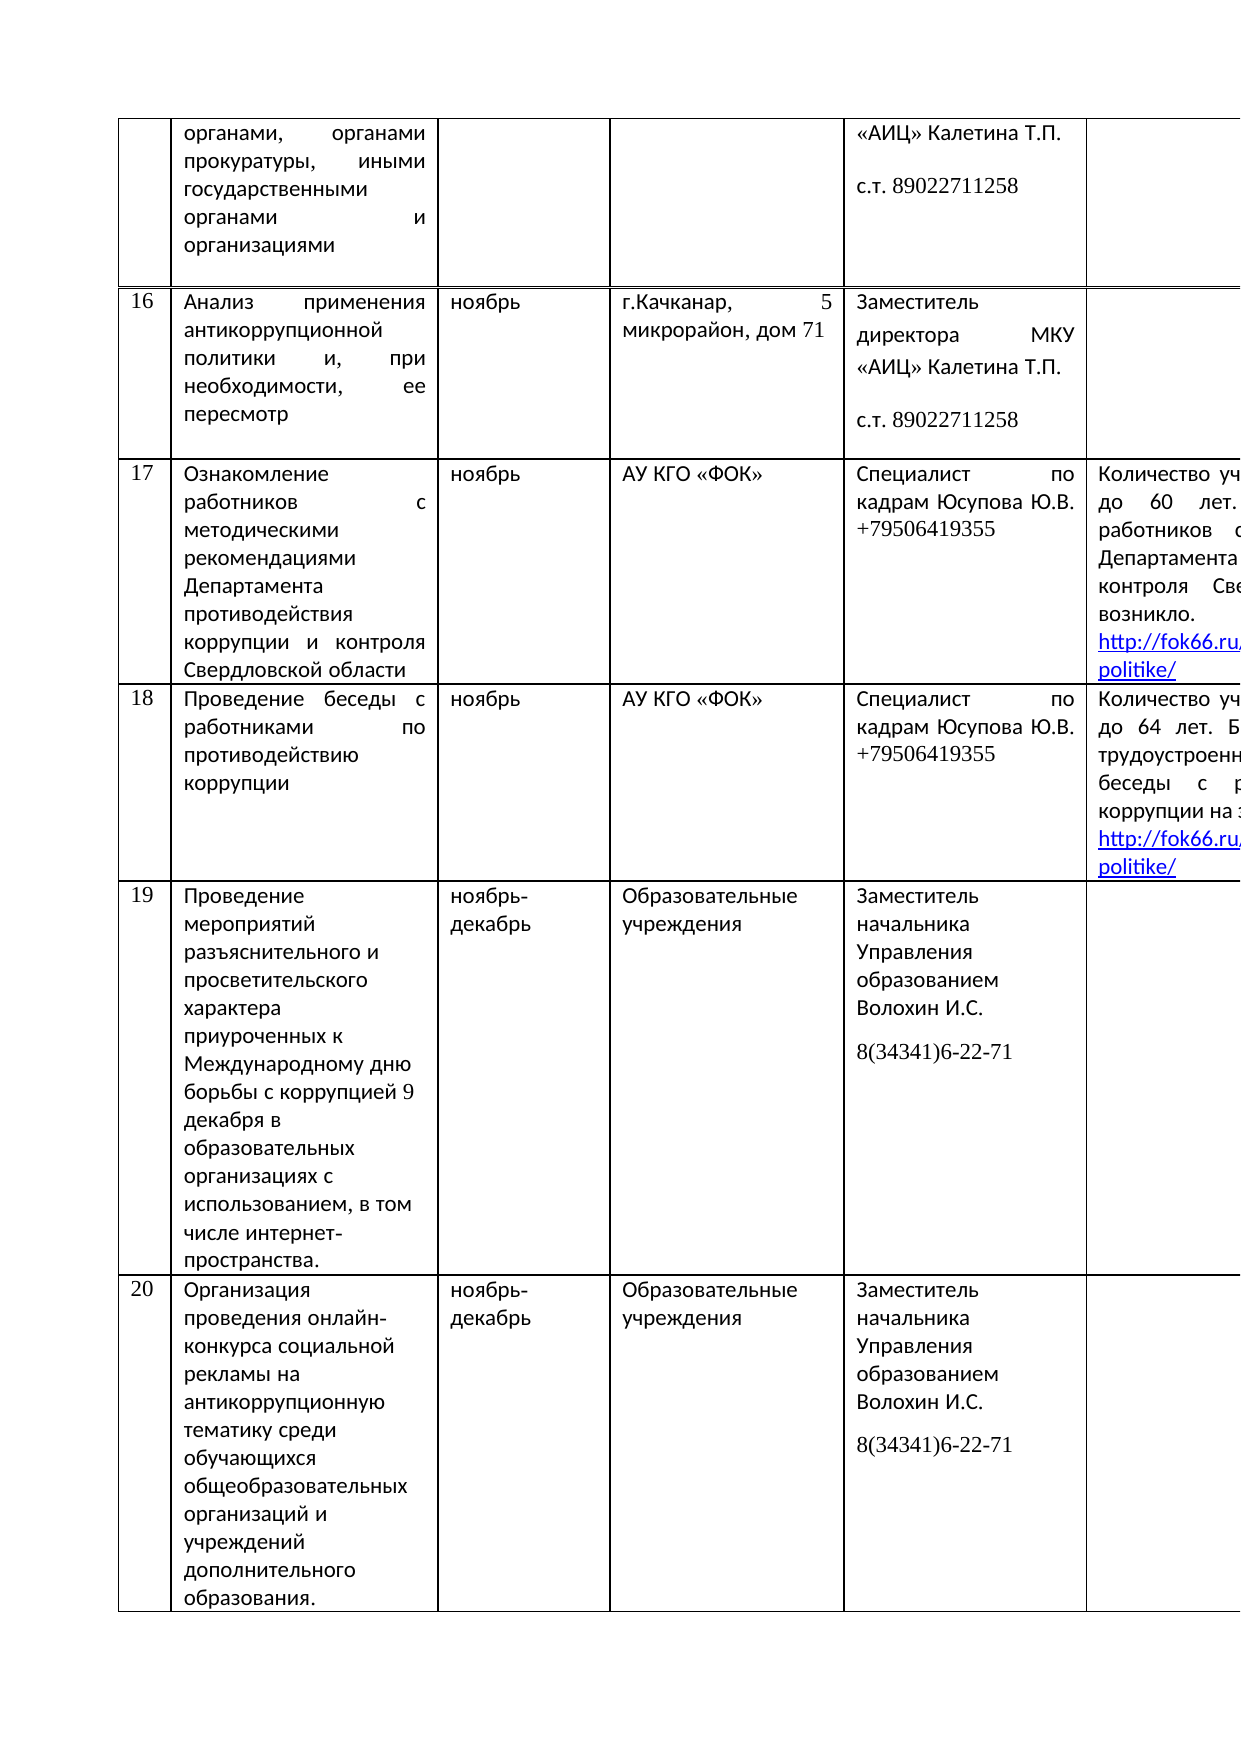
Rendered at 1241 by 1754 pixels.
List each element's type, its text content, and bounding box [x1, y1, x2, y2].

table_cell [1087, 882, 1240, 1274]
table_cell ноябрь-декабрь [439, 1276, 609, 1611]
table_cell Специалист по кадрам Юсупова Ю.В. +79506419355 [845, 685, 1086, 880]
table_cell Количество участников - 70 человек, возраст от 22 до 64 лет. Беседа проводится с каждым вновь трудоустроенным работником. При проведении беседы с работниками по противодействию коррупции на заданные вопросы были даны ответы. http://fok66.ru/polozhenie-ob-antikorrupcionnoj-politike/ [1087, 685, 1240, 880]
table_cell [1087, 289, 1240, 458]
table_cell Образовательные учреждения [611, 1276, 843, 1611]
table_cell [611, 119, 843, 286]
table_cell 19 [119, 882, 170, 1274]
table_cell «АИЦ» Калетина Т.П. с.т. 89022711258 [845, 119, 1086, 286]
table_cell АУ КГО «ФОК» [611, 685, 843, 880]
table_cell органами, органами прокуратуры, иными государственными органами и организациями [172, 119, 437, 286]
table_cell Заместитель начальника Управления образованием Волохин И.С. 8(34341)6-22-71 [845, 1276, 1086, 1611]
table_cell Проведение беседы с работниками по противодействию коррупции [172, 685, 437, 880]
table_cell Организация проведения онлайн-конкурса социальной рекламы на антикоррупционную тематику среди обучающихся общеобразовательных организаций и учреждений дополнительного образования. [172, 1276, 437, 1611]
table_cell Специалист по кадрам Юсупова Ю.В. +79506419355 [845, 460, 1086, 683]
table_cell ноябрь [439, 289, 609, 458]
table_cell Заместитель директора МКУ «АИЦ» Калетина Т.П. с.т. 89022711258 [845, 289, 1086, 458]
table_cell ноябрь-декабрь [439, 882, 609, 1274]
table_cell 16 [119, 289, 170, 458]
table_cell [439, 119, 609, 286]
table_cell Проведение мероприятий разъяснительного и просветительского характера приуроченных к Международному дню борьбы с коррупцией 9 декабря в образовательных организациях с использованием, в том числе интернет-пространства. [172, 882, 437, 1274]
table_cell Количество участников - 60 человек, возраст от 30 до 60 лет. При проведении ознакомления работников с методическими рекомендациями Департамента противодействия коррупции и контроля Свердловской области вопросов не возникло. http://fok66.ru/polozhenie-ob-antikorrupcionnoj-politike/ [1087, 460, 1240, 683]
table_cell [1087, 1276, 1240, 1611]
table_cell 20 [119, 1276, 170, 1611]
table_cell ноябрь [439, 460, 609, 683]
table_cell ноябрь [439, 685, 609, 880]
table_cell Образовательные учреждения [611, 882, 843, 1274]
table_cell 18 [119, 685, 170, 880]
table_cell Ознакомление работников с методическими рекомендациями Департамента противодействия коррупции и контроля Свердловской области [172, 460, 437, 683]
table_cell Анализ применения антикоррупционной политики и, при необходимости, ее пересмотр [172, 289, 437, 458]
table_cell [1087, 119, 1240, 286]
table_cell Заместитель начальника Управления образованием Волохин И.С. 8(34341)6-22-71 [845, 882, 1086, 1274]
table_cell 17 [119, 460, 170, 683]
table_cell АУ КГО «ФОК» [611, 460, 843, 683]
table_cell г.Качканар, 5 микрорайон, дом 71 [611, 289, 843, 458]
table_cell [119, 119, 170, 286]
